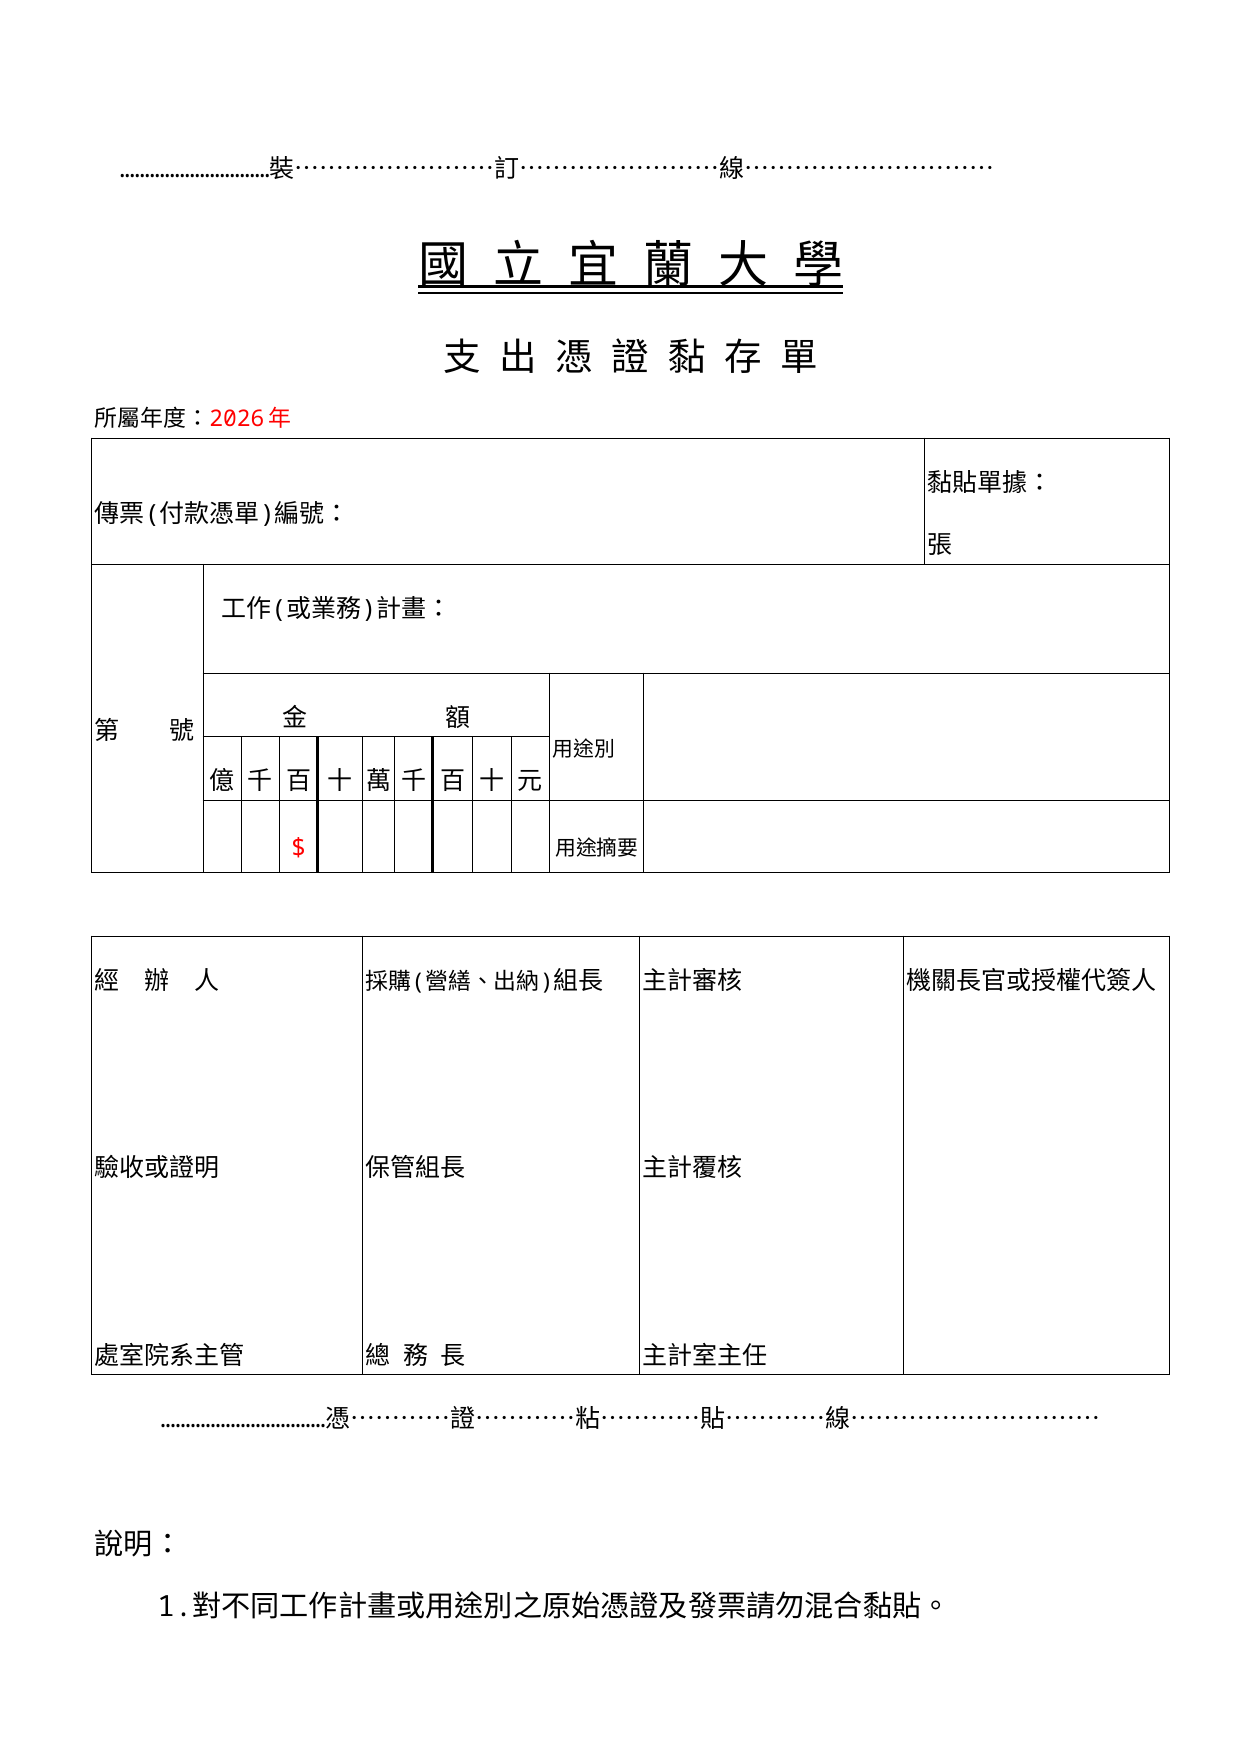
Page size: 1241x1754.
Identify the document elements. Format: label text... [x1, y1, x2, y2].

table_cell 經 辦 人 驗收或證明 處室院系主管 [92, 937, 362, 1374]
table_cell ……………………………憑…………證…………粘…………貼…………線………………………… [92, 1375, 1169, 1438]
table_cell 千 [395, 737, 431, 799]
table_cell 金 額 [204, 674, 549, 736]
table_cell [319, 801, 362, 872]
table_cell 萬 [363, 737, 394, 799]
table_cell 主計審核 主計覆核 主計室主任 [640, 937, 903, 1374]
table_cell 用途摘要 [550, 801, 643, 872]
table_cell 傳票(付款憑單)編號： [92, 439, 924, 564]
table_cell [363, 801, 394, 872]
table_cell 千 [242, 737, 279, 799]
table_cell [434, 801, 472, 872]
table_cell [473, 801, 511, 872]
table_cell 說明： 1.對不同工作計畫或用途別之原始憑證及發票請勿混合黏貼。 [92, 1500, 1169, 1625]
table_cell 採購(營繕、出納)組長 保管組長 總 務 長 [363, 937, 639, 1374]
table_cell 機關長官或授權代簽人 [904, 937, 1169, 1374]
table_cell [204, 801, 241, 872]
table_cell 十 [319, 737, 362, 799]
table_cell 億 [204, 737, 241, 799]
table_cell [92, 1438, 1169, 1500]
table_cell [242, 801, 279, 872]
table_cell 元 [512, 737, 549, 799]
table_cell 工作(或業務)計畫： [204, 565, 1169, 672]
table_cell [395, 801, 431, 872]
table_cell [644, 801, 1169, 872]
table_cell 百 [280, 737, 316, 799]
table_cell 用途別 [550, 674, 643, 799]
table_cell 國 立 宜 蘭 大 學 支 出 憑 證 黏 存 單 所屬年度：2025年 [92, 188, 1169, 438]
table_cell 十 [473, 737, 511, 799]
table_cell [644, 674, 1169, 799]
table_cell 第 號 [92, 565, 203, 872]
table_header …………………………裝……………………訂……………………線………………………… [92, 73, 1169, 188]
table_cell 百 [434, 737, 472, 799]
table_cell 黏貼單據： 張 [925, 439, 1169, 564]
table_cell [512, 801, 549, 872]
table_cell $ [280, 801, 316, 872]
table_cell [92, 873, 1169, 936]
